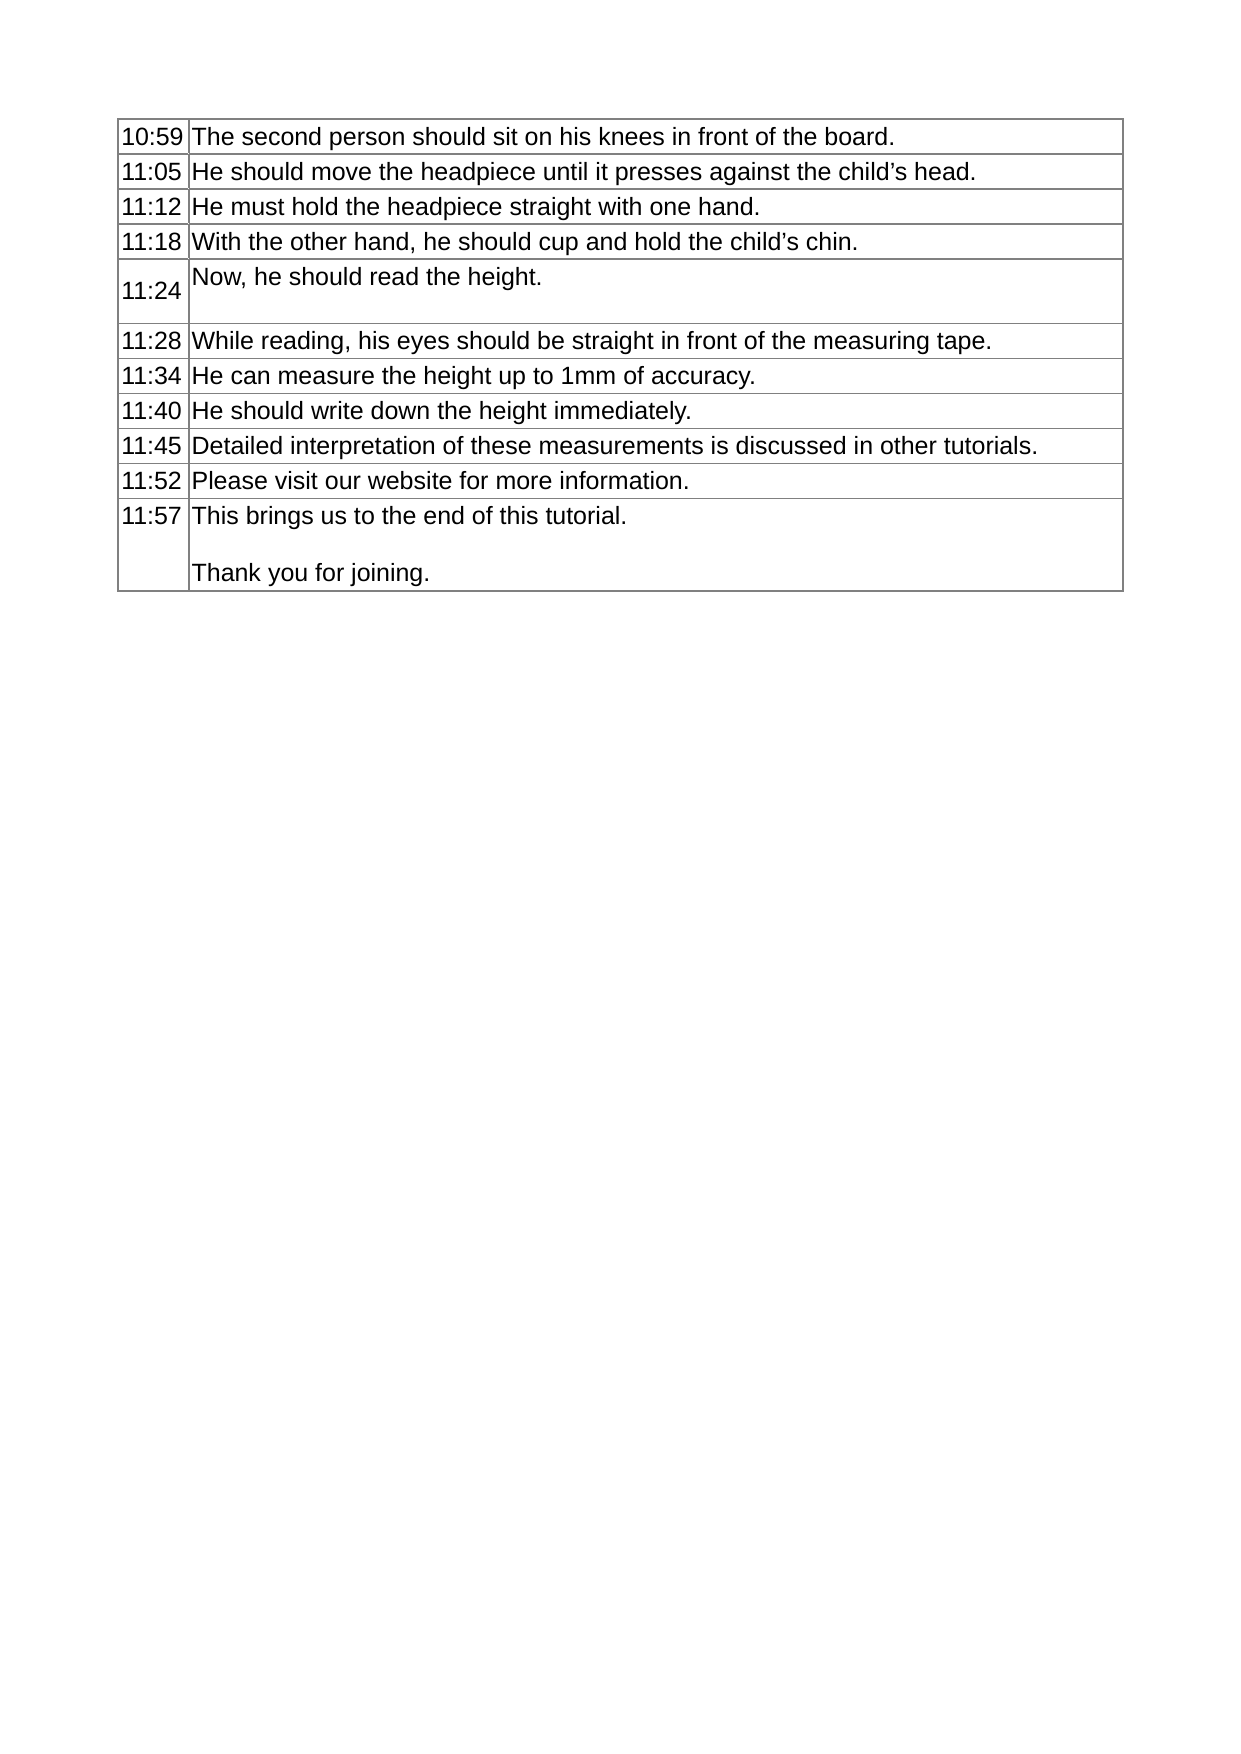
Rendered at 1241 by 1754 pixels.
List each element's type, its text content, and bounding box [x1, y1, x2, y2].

table_cell While reading, his eyes should be straight in front of the measuring tape. [190, 324, 1122, 358]
table_cell The second person should sit on his knees in front of the board. [190, 120, 1122, 153]
table_cell Please visit our website for more information. [190, 464, 1122, 498]
table_cell 10:59 [119, 120, 188, 153]
table_cell 11:34 [119, 359, 188, 393]
table_cell He should move the headpiece until it presses against the child’s head. [190, 155, 1122, 188]
table_cell Now, he should read the height. [190, 260, 1122, 323]
table_cell 11:45 [119, 429, 188, 463]
table_cell 11:52 [119, 464, 188, 498]
table_cell With the other hand, he should cup and hold the child’s chin. [190, 225, 1122, 258]
table_cell He can measure the height up to 1mm of accuracy. [190, 359, 1122, 393]
table_cell 11:40 [119, 394, 188, 428]
table_cell 11:18 [119, 225, 188, 258]
table_cell 11:12 [119, 190, 188, 223]
table_cell He should write down the height immediately. [190, 394, 1122, 428]
table_cell 11:24 [119, 260, 188, 323]
table_cell 11:57 [119, 499, 188, 590]
table_cell 11:05 [119, 155, 188, 188]
table_cell He must hold the headpiece straight with one hand. [190, 190, 1122, 223]
table_cell This brings us to the end of this tutorial. Thank you for joining. [190, 499, 1122, 590]
table_cell 11:28 [119, 324, 188, 358]
table_cell Detailed interpretation of these measurements is discussed in other tutorials. [190, 429, 1122, 463]
